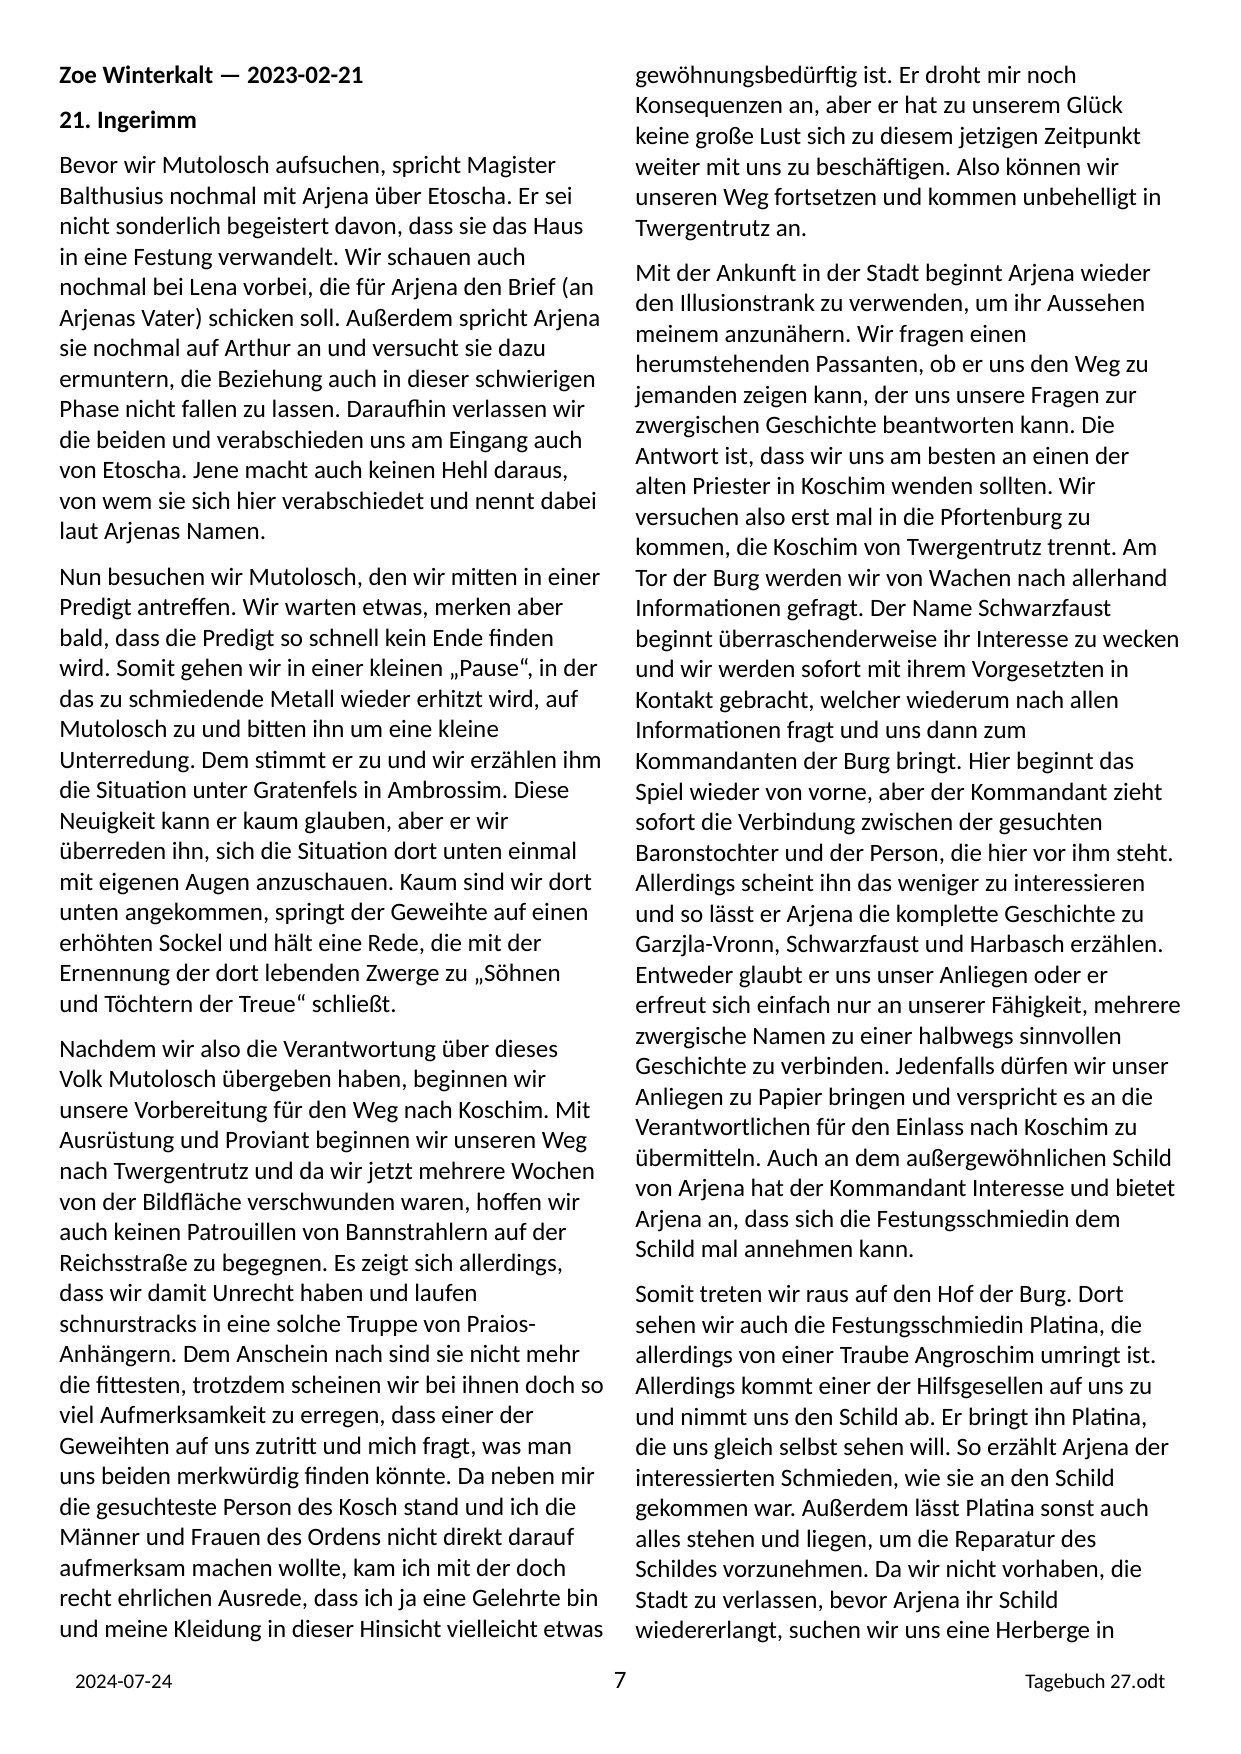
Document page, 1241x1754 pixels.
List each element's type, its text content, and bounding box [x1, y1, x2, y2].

text Mit der Ankunft in der Stadt beginnt Arjena wieder den Illusionstrank zu verwenden, um ihr Aussehen meinem anzunähern. Wir fragen einen herumstehenden Passanten, ob er uns den Weg zu jemanden zeigen kann, der uns unsere Fragen zur zwergischen Geschichte beantworten kann. Die Antwort ist, dass wir uns am besten an einen der alten Priester in Koschim wenden sollten. Wir versuchen also erst mal in die Pfortenburg zu kommen, die Koschim von Twergentrutz trennt. Am Tor der Burg werden wir von Wachen nach allerhand Informationen gefragt. Der Name Schwarzfaust beginnt überraschenderweise ihr Interesse zu wecken und wir werden sofort mit ihrem Vorgesetzten in Kontakt gebracht, welcher wiederum nach allen Informationen fragt und uns dann zum Kommandanten der Burg bringt. Hier beginnt das Spiel wieder von vorne, aber der Kommandant zieht sofort die Verbindung zwischen der gesuchten Baronstochter und der Person, die hier vor ihm steht. Allerdings scheint ihn das weniger zu interessieren und so lässt er Arjena die komplette Geschichte zu Garzjla-Vronn, Schwarzfaust und Harbasch erzählen. Entweder glaubt er uns unser Anliegen oder er erfreut sich einfach nur an unserer Fähigkeit, mehrere zwergische Namen zu einer halbwegs sinnvollen Geschichte zu verbinden. Jedenfalls dürfen wir unser Anliegen zu Papier bringen und verspricht es an die Verantwortlichen für den Einlass nach Koschim zu übermitteln. Auch an dem außergewöhnlichen Schild von Arjena hat der Kommandant Interesse und bietet Arjena an, dass sich die Festungsschmiedin dem Schild mal annehmen kann. [635, 257, 1181, 1264]
text Zoe Winterkalt — 2023-02-21 [59, 59, 605, 89]
text Nun besuchen wir Mutolosch, den wir mitten in einer Predigt antreffen. Wir warten etwas, merken aber bald, dass die Predigt so schnell kein Ende finden wird. Somit gehen wir in einer kleinen „Pause“, in der das zu schmiedende Metall wieder erhitzt wird, auf Mutolosch zu und bitten ihn um eine kleine Unterredung. Dem stimmt er zu und wir erzählen ihm die Situation unter Gratenfels in Ambrossim. Diese Neuigkeit kann er kaum glauben, aber er wir überreden ihn, sich die Situation dort unten einmal mit eigenen Augen anzuschauen. Kaum sind wir dort unten angekommen, springt der Geweihte auf einen erhöhten Sockel und hält eine Rede, die mit der Ernennung der dort lebenden Zwerge zu „Söhnen und Töchtern der Treue“ schließt. [59, 561, 605, 1018]
text Nachdem wir also die Verantwortung über dieses Volk Mutolosch übergeben haben, beginnen wir unsere Vorbereitung für den Weg nach Koschim. Mit Ausrüstung und Proviant beginnen wir unseren Weg nach Twergentrutz und da wir jetzt mehrere Wochen von der Bildfläche verschwunden waren, hoffen wir auch keinen Patrouillen von Bannstrahlern auf der Reichsstraße zu begegnen. Es zeigt sich allerdings, dass wir damit Unrecht haben und laufen schnurstracks in eine solche Truppe von Praios-Anhängern. Dem Anschein nach sind sie nicht mehr die fittesten, trotzdem scheinen wir bei ihnen doch so viel Aufmerksamkeit zu erregen, dass einer der Geweihten auf uns zutritt und mich fragt, was man uns beiden merkwürdig finden könnte. Da neben mir die gesuchteste Person des Kosch stand und ich die Männer und Frauen des Ordens nicht direkt darauf aufmerksam machen wollte, kam ich mit der doch recht ehrlichen Ausrede, dass ich ja eine Gelehrte bin und meine Kleidung in dieser Hinsicht vielleicht etwas [59, 1033, 605, 1643]
text Bevor wir Mutolosch aufsuchen, spricht Magister Balthusius nochmal mit Arjena über Etoscha. Er sei nicht sonderlich begeistert davon, dass sie das Haus in eine Festung verwandelt. Wir schauen auch nochmal bei Lena vorbei, die für Arjena den Brief (an Arjenas Vater) schicken soll. Außerdem spricht Arjena sie nochmal auf Arthur an und versucht sie dazu ermuntern, die Beziehung auch in dieser schwierigen Phase nicht fallen zu lassen. Daraufhin verlassen wir die beiden und verabschieden uns am Eingang auch von Etoscha. Jene macht auch keinen Hehl daraus, von wem sie sich hier verabschiedet und nennt dabei laut Arjenas Namen. [59, 149, 605, 546]
text gewöhnungsbedürftig ist. Er droht mir noch Konsequenzen an, aber er hat zu unserem Glück keine große Lust sich zu diesem jetzigen Zeitpunkt weiter mit uns zu beschäftigen. Also können wir unseren Weg fortsetzen und kommen unbehelligt in Twergentrutz an. [635, 59, 1181, 242]
text Somit treten wir raus auf den Hof der Burg. Dort sehen wir auch die Festungsschmiedin Platina, die allerdings von einer Traube Angroschim umringt ist. Allerdings kommt einer der Hilfsgesellen auf uns zu und nimmt uns den Schild ab. Er bringt ihn Platina, die uns gleich selbst sehen will. So erzählt Arjena der interessierten Schmieden, wie sie an den Schild gekommen war. Außerdem lässt Platina sonst auch alles stehen und liegen, um die Reparatur des Schildes vorzunehmen. Da wir nicht vorhaben, die Stadt zu verlassen, bevor Arjena ihr Schild wiedererlangt, suchen wir uns eine Herberge in [635, 1278, 1181, 1645]
text 21. Ingerimm [59, 104, 605, 135]
